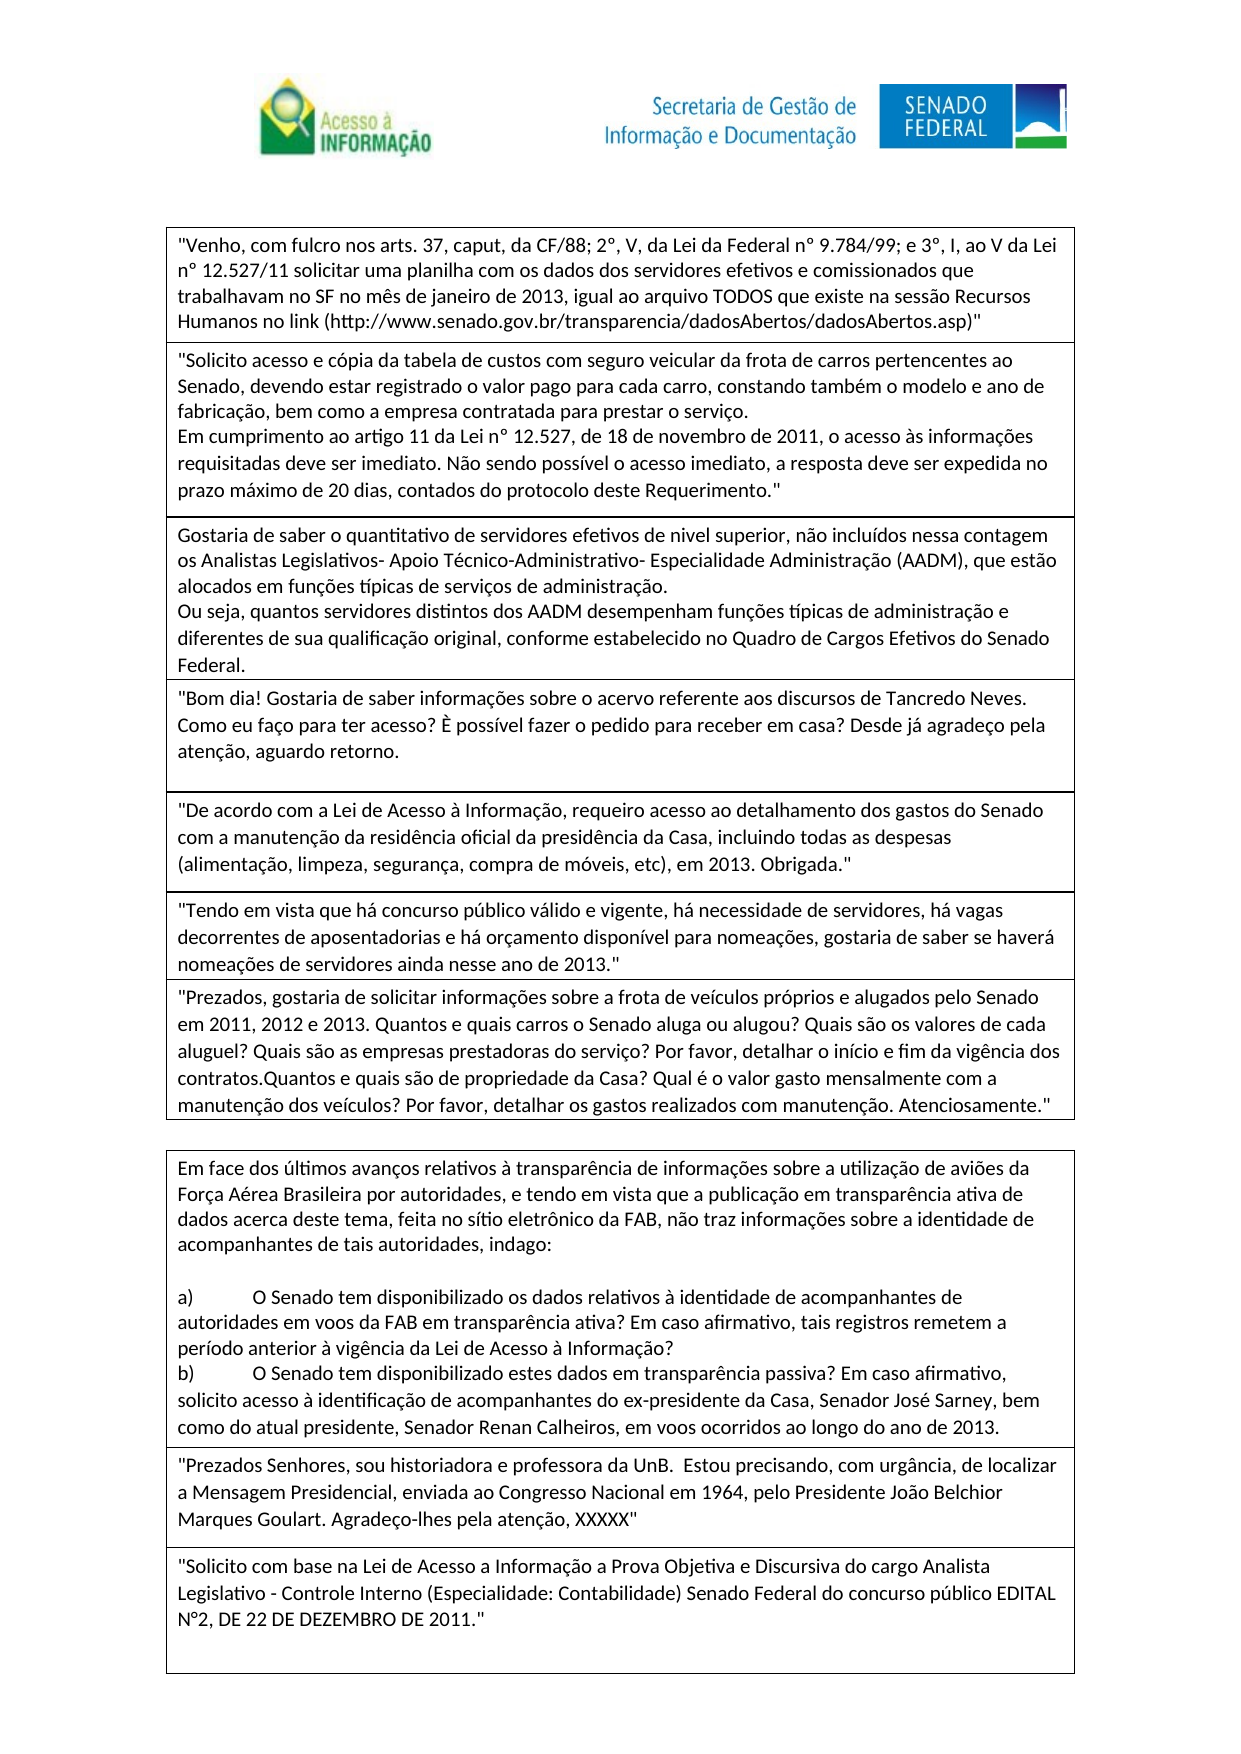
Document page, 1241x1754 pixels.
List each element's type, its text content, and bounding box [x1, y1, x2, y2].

table_cell Gostaria de saber o quantitativo de servidores efetivos de nivel superior, não incluídos nessa contagem os Analistas Legislativos- Apoio Técnico-Administrativo- Especialidade Administração (AADM), que estão alocados em funções típicas de serviços de administração. Ou seja, quantos servidores distintos dos AADM desempenham funções típicas de administração e diferentes de sua qualificação original, conforme estabelecido no Quadro de Cargos Efetivos do Senado Federal. [167, 518, 1074, 679]
table_cell "Solicito acesso e cópia da tabela de custos com seguro veicular da frota de carros pertencentes ao Senado, devendo estar registrado o valor pago para cada carro, constando também o modelo e ano de fabricação, bem como a empresa contratada para prestar o serviço. Em cumprimento ao artigo 11 da Lei nº 12.527, de 18 de novembro de 2011, o acesso às informações requisitadas deve ser imediato. Não sendo possível o acesso imediato, a resposta deve ser expedida no prazo máximo de 20 dias, contados do protocolo deste Requerimento." [167, 343, 1074, 516]
table_cell "Venho, com fulcro nos arts. 37, caput, da CF/88; 2º, V, da Lei da Federal nº 9.784/99; e 3º, I, ao V da Lei nº 12.527/11 solicitar uma planilha com os dados dos servidores efetivos e comissionados que trabalhavam no SF no mês de janeiro de 2013, igual ao arquivo TODOS que existe na sessão Recursos Humanos no link (http://www.senado.gov.br/transparencia/dadosAbertos/dadosAbertos.asp)" [167, 228, 1074, 342]
table_header Em face dos últimos avanços relativos à transparência de informações sobre a utilização de aviões da Força Aérea Brasileira por autoridades, e tendo em vista que a publicação em transparência ativa de dados acerca deste tema, feita no sítio eletrônico da FAB, não traz informações sobre a identidade de acompanhantes de tais autoridades, indago: O Senado tem disponibilizado os dados relativos à identidade de acompanhantes de autoridades em voos da FAB em transparência ativa? Em caso afirmativo, tais registros remetem a período anterior à vigência da Lei de Acesso à Informação? O Senado tem disponibilizado estes dados em transparência passiva? Em caso afirmativo, solicito acesso à identificação de acompanhantes do ex-presidente da Casa, Senador José Sarney, bem como do atual presidente, Senador Renan Calheiros, em voos ocorridos ao longo do ano de 2013. [167, 1151, 1074, 1447]
table_cell "Bom dia! Gostaria de saber informações sobre o acervo referente aos discursos de Tancredo Neves. Como eu faço para ter acesso? È possível fazer o pedido para receber em casa? Desde já agradeço pela atenção, aguardo retorno. [167, 680, 1074, 791]
table_cell "Tendo em vista que há concurso público válido e vigente, há necessidade de servidores, há vagas decorrentes de aposentadorias e há orçamento disponível para nomeações, gostaria de saber se haverá nomeações de servidores ainda nesse ano de 2013." [167, 893, 1074, 979]
table_cell "Solicito com base na Lei de Acesso a Informação a Prova Objetiva e Discursiva do cargo Analista Legislativo - Controle Interno (Especialidade: Contabilidade) Senado Federal do concurso público EDITAL N°2, DE 22 DE DEZEMBRO DE 2011." [167, 1548, 1074, 1673]
table_cell "Prezados, gostaria de solicitar informações sobre a frota de veículos próprios e alugados pelo Senado em 2011, 2012 e 2013. Quantos e quais carros o Senado aluga ou alugou? Quais são os valores de cada aluguel? Quais são as empresas prestadoras do serviço? Por favor, detalhar o início e fim da vigência dos contratos.Quantos e quais são de propriedade da Casa? Qual é o valor gasto mensalmente com a manutenção dos veículos? Por favor, detalhar os gastos realizados com manutenção. Atenciosamente." [167, 980, 1074, 1119]
table_cell "Prezados Senhores, sou historiadora e professora da UnB. Estou precisando, com urgância, de localizar a Mensagem Presidencial, enviada ao Congresso Nacional em 1964, pelo Presidente João Belchior Marques Goulart. Agradeço-lhes pela atenção, XXXXX" [167, 1448, 1074, 1547]
table_cell "De acordo com a Lei de Acesso à Informação, requeiro acesso ao detalhamento dos gastos do Senado com a manutenção da residência oficial da presidência da Casa, incluindo todas as despesas (alimentação, limpeza, segurança, compra de móveis, etc), em 2013. Obrigada." [167, 793, 1074, 891]
